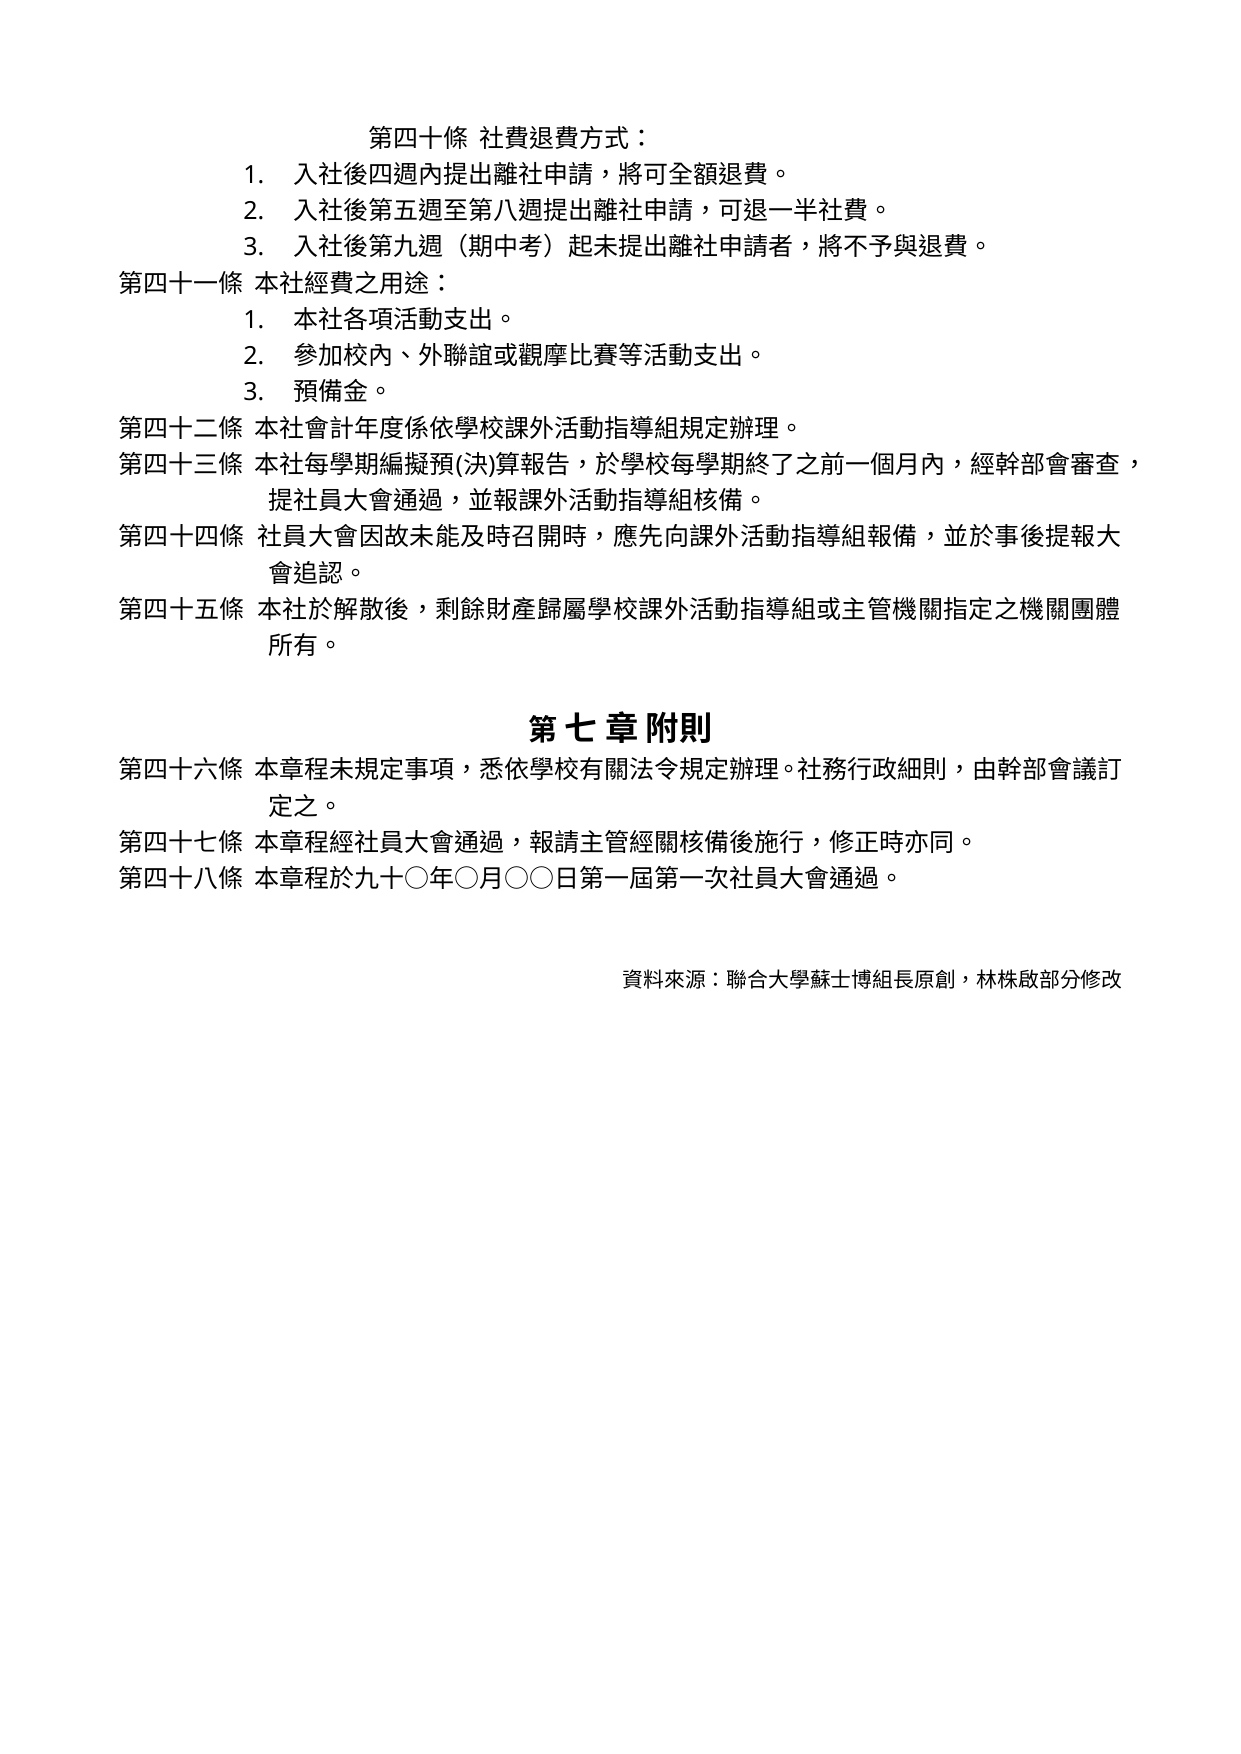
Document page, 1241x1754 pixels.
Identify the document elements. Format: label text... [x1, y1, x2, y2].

text 第四十三條 本社每學期編擬預(決)算報告，於學校每學期終了之前一個月內，經幹部會審查，提社員大會通過，並報課外活動指導組核備。 [118, 444, 1122, 517]
list 入社後第九週（期中考）起未提出離社申請者，將不予與退費。 [243, 227, 1122, 263]
text 第四十七條 本章程經社員大會通過，報請主管經關核備後施行，修正時亦同。 [118, 822, 1122, 858]
list 入社後第五週至第八週提出離社申請，可退一半社費。 [243, 191, 1122, 227]
text 第四十六條 本章程未規定事項，悉依學校有關法令規定辦理。社務行政細則，由幹部會議訂定之。 [118, 750, 1122, 822]
text 第四十二條 本社會計年度係依學校課外活動指導組規定辦理。 [118, 408, 1122, 444]
text 資料來源：聯合大學蘇士博組長原創，林株啟部分修改 [118, 963, 1122, 993]
list 參加校內、外聯誼或觀摩比賽等活動支出。 [243, 336, 1122, 372]
text 第四十一條 本社經費之用途： [118, 263, 1122, 299]
text 第四十五條 本社於解散後，剩餘財產歸屬學校課外活動指導組或主管機關指定之機關團體所有。 [118, 589, 1122, 662]
list 預備金。 [243, 372, 1122, 408]
text 第四十四條 社員大會因故未能及時召開時，應先向課外活動指導組報備，並於事後提報大會追認。 [118, 517, 1122, 589]
text 第四十條 社費退費方式： [118, 118, 1122, 154]
text 第 七 章 附則 [118, 702, 1122, 750]
text 第四十八條 本章程於九十○年○月○○日第一屆第一次社員大會通過。 [118, 858, 1122, 895]
list 本社各項活動支出。 [243, 299, 1122, 336]
list 入社後四週內提出離社申請，將可全額退費。 [243, 154, 1122, 191]
